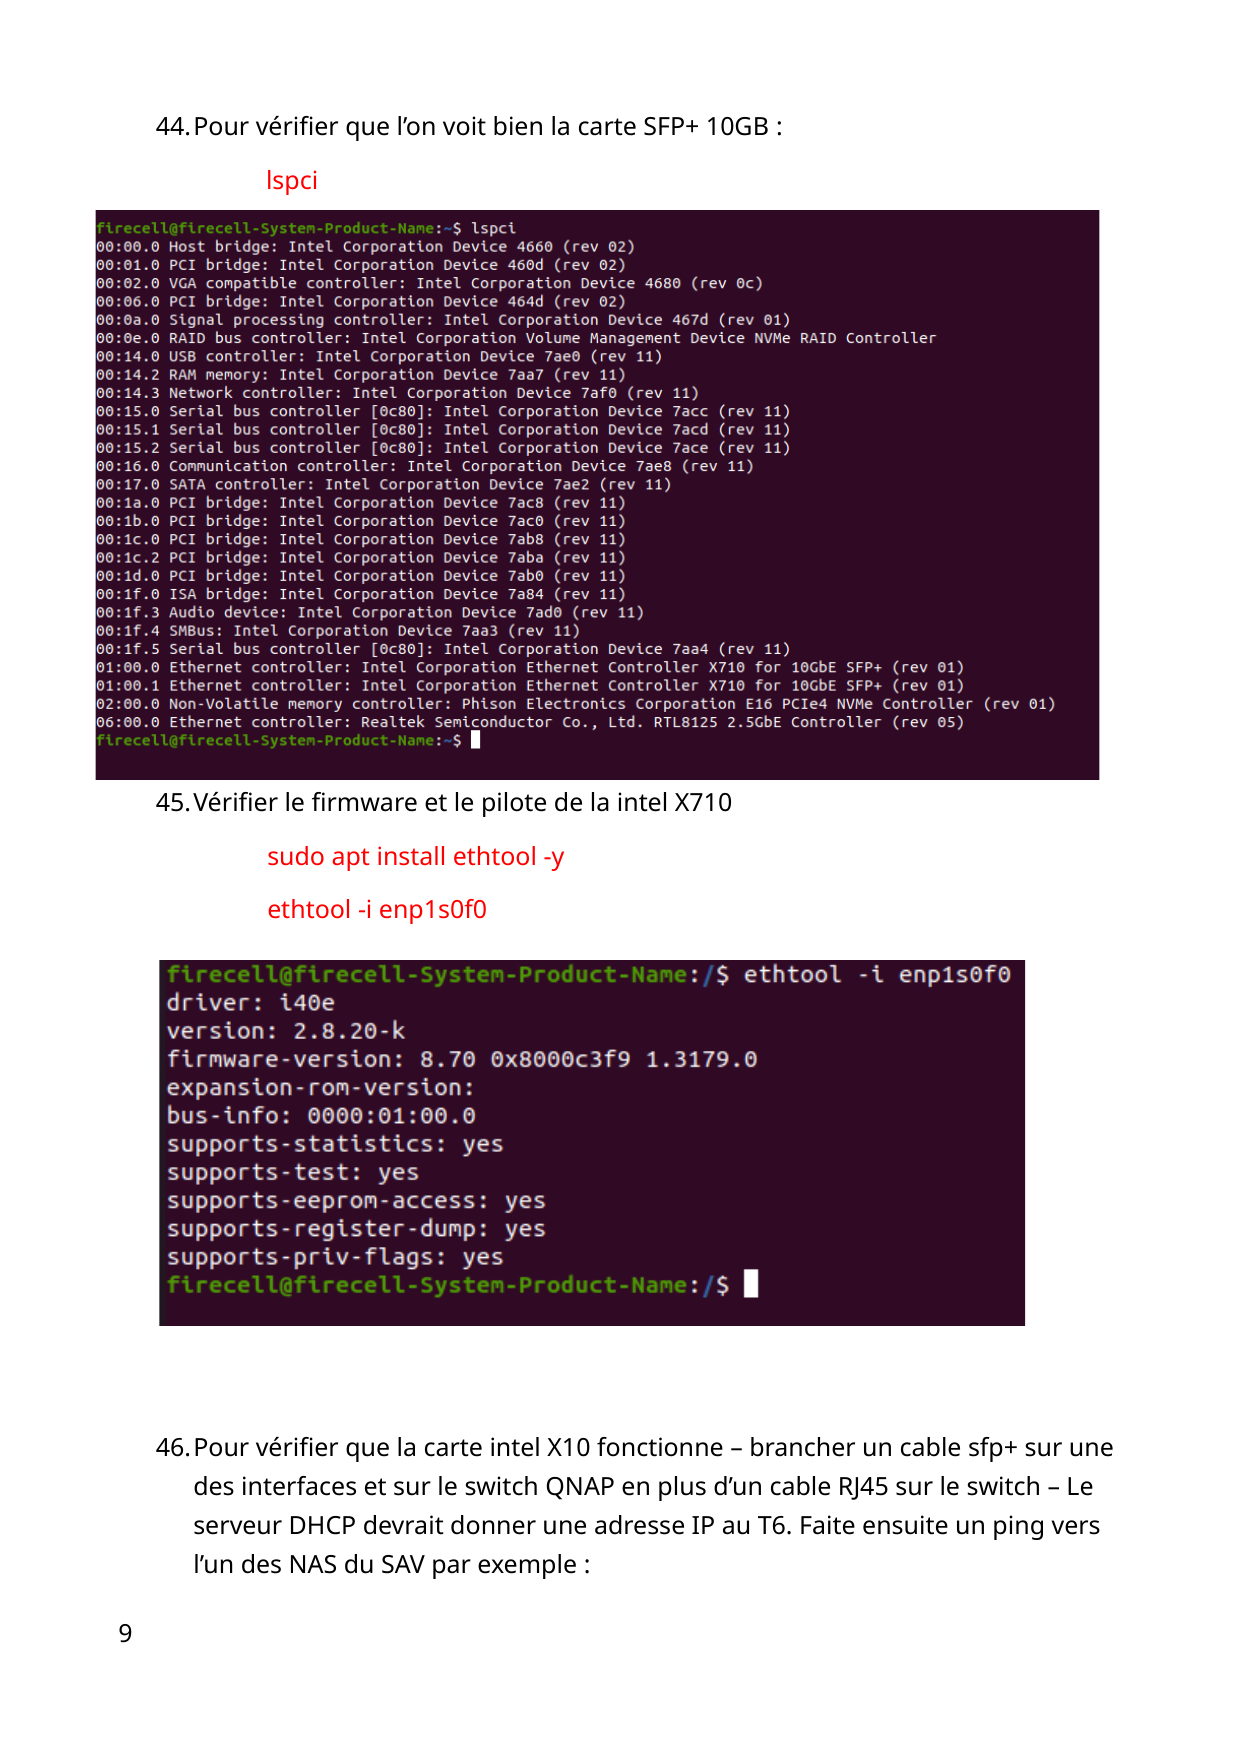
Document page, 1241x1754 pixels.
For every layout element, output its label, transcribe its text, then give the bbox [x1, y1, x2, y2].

text sudo apt install ethtool -y [193, 838, 1122, 872]
list Pour vérifier que la carte intel X10 fonctionne – brancher un cable sfp+ sur une des interfaces et sur le switch QNAP en plus d’un cable RJ45 sur le switch – Le serveur DHCP devrait donner une adresse IP au T6. Faite ensuite un ping vers l’un des NAS du SAV par exemple : [156, 1429, 1122, 1581]
text ethtool -i enp1s0f0 [193, 892, 1122, 926]
text lspci [118, 163, 1122, 197]
list Pour vérifier que l’on voit bien la carte SFP+ 10GB : [156, 109, 1122, 143]
list Vérifier le firmware et le pilote de la intel X710 [156, 270, 1122, 819]
